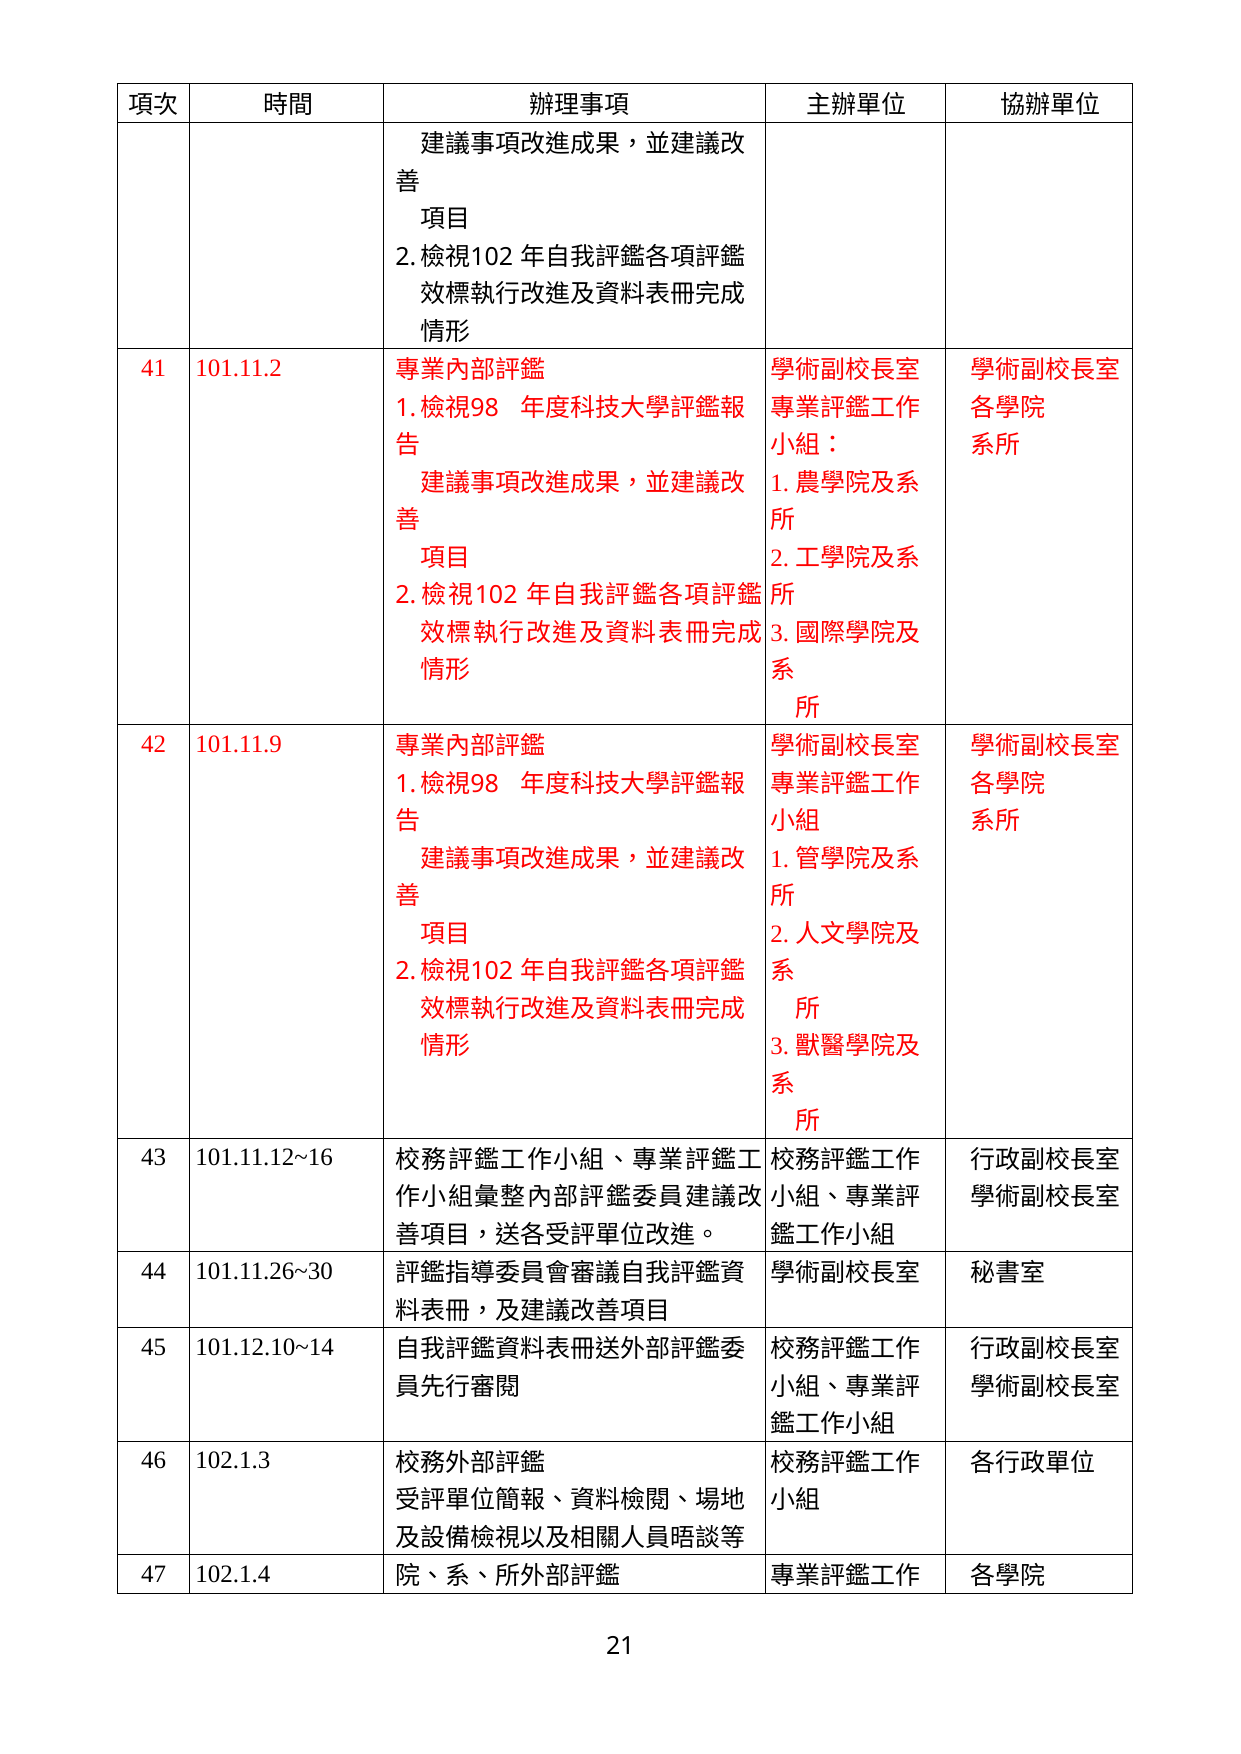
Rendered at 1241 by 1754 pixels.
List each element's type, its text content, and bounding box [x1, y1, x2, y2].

table_cell 校務外部評鑑 受評單位簡報、資料檢閱、場地及設備檢視以及相關人員晤談等 [384, 1442, 765, 1554]
table_cell 101.12.10~14 [190, 1328, 383, 1441]
table_cell [118, 123, 189, 348]
table_cell 校務評鑑工作小組、專業評鑑工作小組彙整內部評鑑委員建議改善項目，送各受評單位改進。 [384, 1139, 765, 1251]
table_cell 建議事項改進成果，並建議改善 項目 2.檢視102年自我評鑑各項評鑑效標執行改進及資料表冊完成情形 [384, 123, 765, 348]
table_cell 43 [118, 1139, 189, 1251]
table_cell 45 [118, 1328, 189, 1441]
table_header 項次 [118, 84, 189, 122]
table_cell 專業評鑑工作 [766, 1555, 945, 1593]
table_cell 院、系、所外部評鑑 [384, 1555, 765, 1593]
table_cell 42 [118, 725, 189, 1137]
table_cell 自我評鑑資料表冊送外部評鑑委員先行審閱 [384, 1328, 765, 1441]
table_header 主辦單位 [766, 84, 945, 122]
table_cell 46 [118, 1442, 189, 1554]
table_cell 行政副校長室 學術副校長室 [946, 1139, 1132, 1251]
table_cell 行政副校長室 學術副校長室 [946, 1328, 1132, 1441]
table_cell 101.11.26~30 [190, 1252, 383, 1327]
table_cell 102.1.3 [190, 1442, 383, 1554]
table_cell 評鑑指導委員會審議自我評鑑資料表冊，及建議改善項目 [384, 1252, 765, 1327]
table_cell 學術副校長室 各學院 系所 [946, 725, 1132, 1137]
table_cell 101.11.12~16 [190, 1139, 383, 1251]
table_cell 學術副校長室 專業評鑑工作小組 1.管學院及系所 2.人文學院及系 所 3.獸醫學院及系 所 [766, 725, 945, 1137]
table_cell 秘書室 [946, 1252, 1132, 1327]
table_cell 各學院 [946, 1555, 1132, 1593]
table_cell [190, 123, 383, 348]
table_header 辦理事項 [384, 84, 765, 122]
table_cell 校務評鑑工作小組 [766, 1442, 945, 1554]
table_cell 校務評鑑工作小組、專業評鑑工作小組 [766, 1328, 945, 1441]
table_cell 47 [118, 1555, 189, 1593]
table_cell 44 [118, 1252, 189, 1327]
table_cell [766, 123, 945, 348]
table_cell 101.11.2 [190, 349, 383, 724]
table_cell 學術副校長室 專業評鑑工作小組： 1.農學院及系所 2.工學院及系所 3.國際學院及系 所 [766, 349, 945, 724]
table_cell 專業內部評鑑 1.檢視98年度科技大學評鑑報告 建議事項改進成果，並建議改善 項目 2.檢視102年自我評鑑各項評鑑效標執行改進及資料表冊完成情形 [384, 725, 765, 1137]
table_cell 學術副校長室 各學院 系所 [946, 349, 1132, 724]
table_cell 41 [118, 349, 189, 724]
table_header 時間 [190, 84, 383, 122]
table_cell 102.1.4 [190, 1555, 383, 1593]
table_cell 101.11.9 [190, 725, 383, 1137]
table_cell 校務評鑑工作小組、專業評鑑工作小組 [766, 1139, 945, 1251]
table_cell 專業內部評鑑 1.檢視98年度科技大學評鑑報告 建議事項改進成果，並建議改善 項目 2.檢視102年自我評鑑各項評鑑效標執行改進及資料表冊完成情形 [384, 349, 765, 724]
table_cell 學術副校長室 [766, 1252, 945, 1327]
table_cell 各行政單位 [946, 1442, 1132, 1554]
table_header 協辦單位 [946, 84, 1132, 122]
table_cell [946, 123, 1132, 348]
